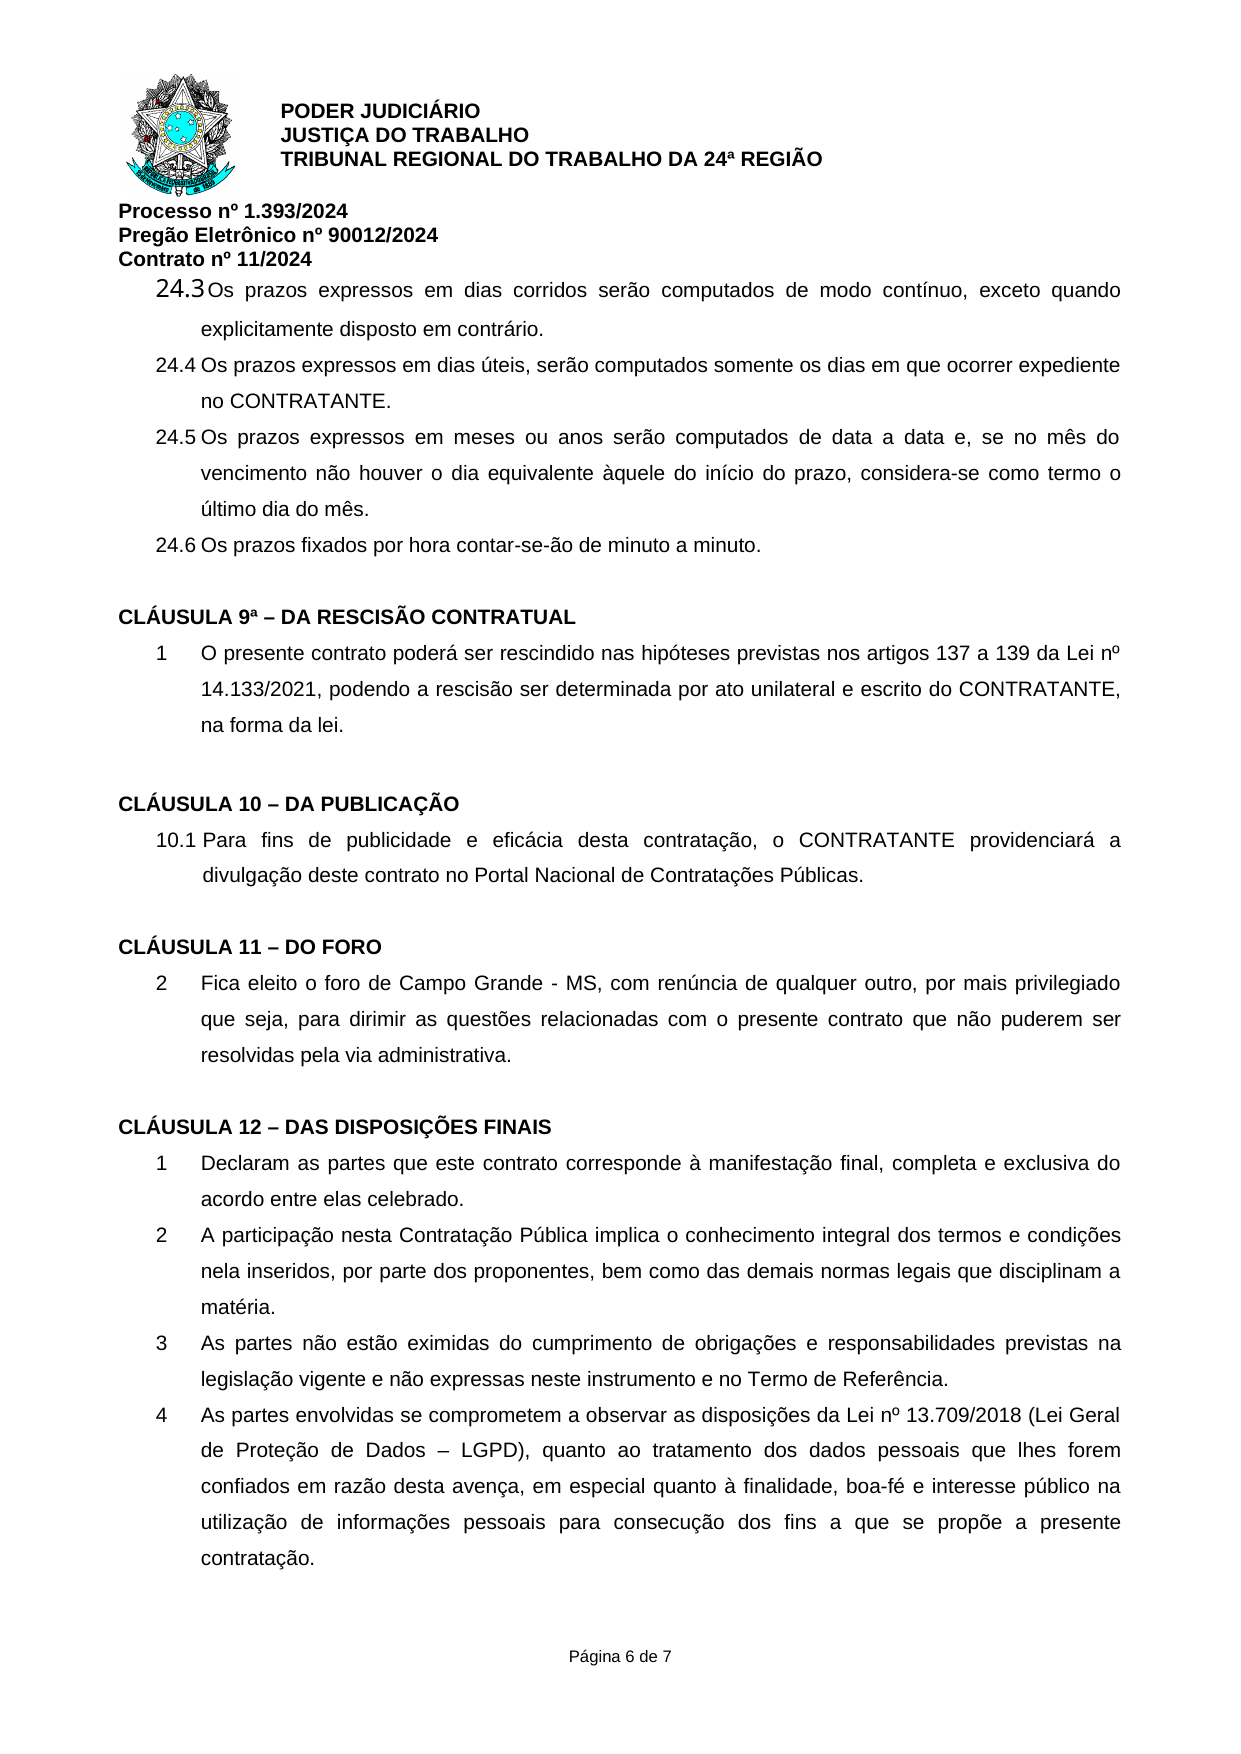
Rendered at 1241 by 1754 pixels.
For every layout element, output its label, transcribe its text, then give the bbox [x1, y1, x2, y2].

list Fica eleito o foro de Campo Grande - MS, com renúncia de qualquer outro, por mais privilegiado que seja, para dirimir as questões relacionadas com o presente contrato que não puderem ser resolvidas pela via administrativa. [156, 971, 1122, 1067]
text CLÁUSULA 12 – DAS DISPOSIÇÕES FINAIS [118, 1115, 1122, 1139]
list Os prazos fixados por hora contar-se-ão de minuto a minuto. [155, 533, 1122, 557]
list As partes não estão eximidas do cumprimento de obrigações e responsabilidades previstas na legislação vigente e não expressas neste instrumento e no Termo de Referência. [156, 1331, 1122, 1390]
text CLÁUSULA 10 – DA PUBLICAÇÃO [118, 791, 1122, 815]
list CLÁUSULA 11 – DO FORO [118, 935, 1122, 959]
picture [125, 73, 237, 197]
list Os prazos expressos em dias úteis, serão computados somente os dias em que ocorrer expediente no CONTRATANTE. [155, 353, 1122, 413]
list Os prazos expressos em meses ou anos serão computados de data a data e, se no mês do vencimento não houver o dia equivalente àquele do início do prazo, considera-se como termo o último dia do mês. [155, 425, 1122, 521]
list O presente contrato poderá ser rescindido nas hipóteses previstas nos artigos 137 a 139 da Lei nº 14.133/2021, podendo a rescisão ser determinada por ato unilateral e escrito do CONTRATANTE, na forma da lei. [156, 641, 1122, 736]
list Para fins de publicidade e eficácia desta contratação, o CONTRATANTE providenciará a divulgação deste contrato no Portal Nacional de Contratações Públicas. [156, 827, 1122, 887]
list As partes envolvidas se comprometem a observar as disposições da Lei nº 13.709/2018 (Lei Geral de Proteção de Dados – LGPD), quanto ao tratamento dos dados pessoais que lhes forem confiados em razão desta avença, em especial quanto à finalidade, boa-fé e interesse público na utilização de informações pessoais para consecução dos fins a que se propõe a presente contratação. [156, 1402, 1122, 1570]
list A participação nesta Contratação Pública implica o conhecimento integral dos termos e condições nela inseridos, por parte dos proponentes, bem como das demais normas legais que disciplinam a matéria. [156, 1223, 1122, 1318]
text CLÁUSULA 9ª – DA RESCISÃO CONTRATUAL [118, 604, 1122, 628]
list Declaram as partes que este contrato corresponde à manifestação final, completa e exclusiva do acordo entre elas celebrado. [156, 1151, 1122, 1211]
list Os prazos expressos em dias corridos serão computados de modo contínuo, exceto quando explicitamente disposto em contrário. [155, 271, 1122, 341]
